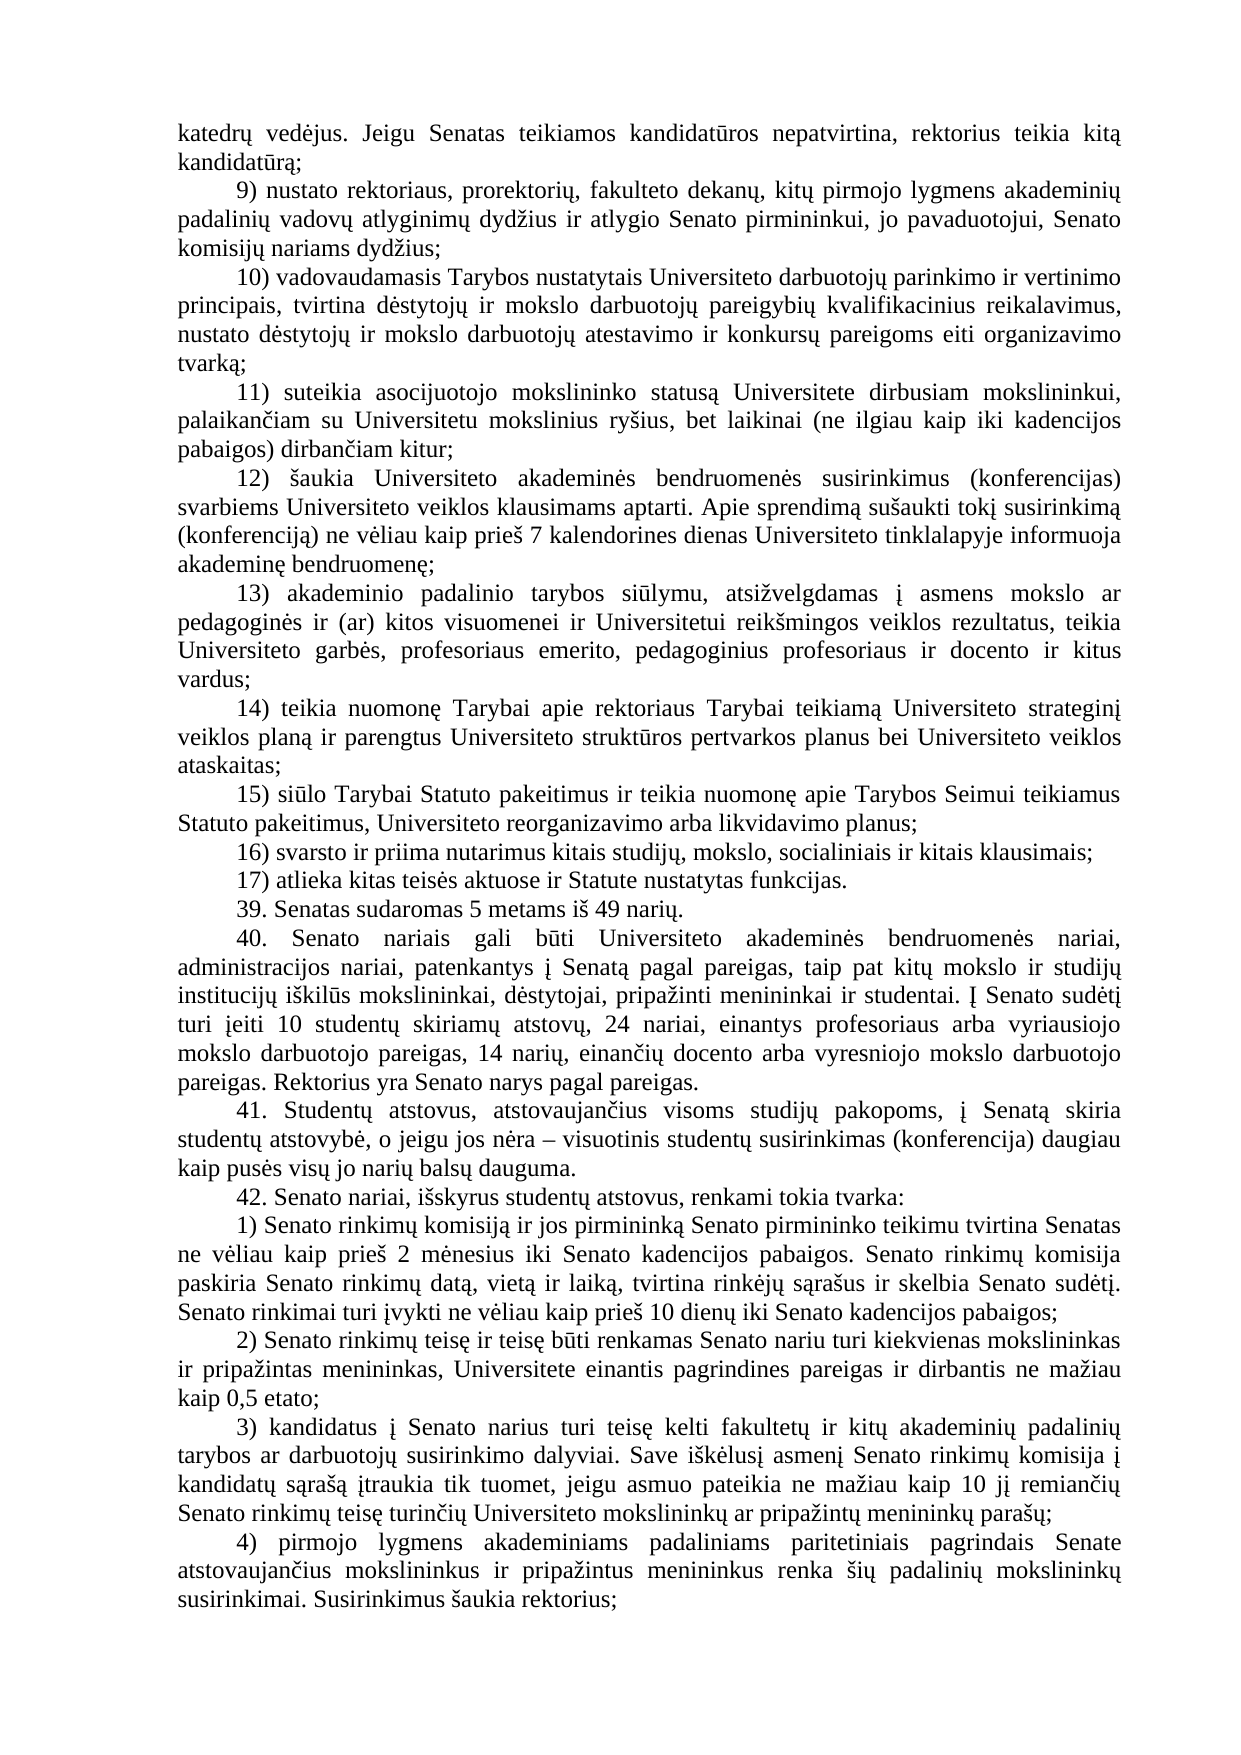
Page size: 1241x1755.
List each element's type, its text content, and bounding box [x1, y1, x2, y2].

text 39. Senatas sudaromas 5 metams iš 49 narių. [177, 894, 1122, 923]
text 10) vadovaudamasis Tarybos nustatytais Universiteto darbuotojų parinkimo ir vertinimo principais, tvirtina dėstytojų ir mokslo darbuotojų pareigybių kvalifikacinius reikalavimus, nustato dėstytojų ir mokslo darbuotojų atestavimo ir konkursų pareigoms eiti organizavimo tvarką; [177, 262, 1122, 377]
text 14) teikia nuomonę Tarybai apie rektoriaus Tarybai teikiamą Universiteto strateginį veiklos planą ir parengtus Universiteto struktūros pertvarkos planus bei Universiteto veiklos ataskaitas; [177, 693, 1122, 779]
text 41. Studentų atstovus, atstovaujančius visoms studijų pakopoms, į Senatą skiria studentų atstovybė, o jeigu jos nėra – visuotinis studentų susirinkimas (konferencija) daugiau kaip pusės visų jo narių balsų dauguma. [177, 1096, 1122, 1182]
text 40. Senato nariais gali būti Universiteto akademinės bendruomenės nariai, administracijos nariai, patenkantys į Senatą pagal pareigas, taip pat kitų mokslo ir studijų institucijų iškilūs mokslininkai, dėstytojai, pripažinti menininkai ir studentai. Į Senato sudėtį turi įeiti 10 studentų skiriamų atstovų, 24 nariai, einantys profesoriaus arba vyriausiojo mokslo darbuotojo pareigas, 14 narių, einančių docento arba vyresniojo mokslo darbuotojo pareigas. Rektorius yra Senato narys pagal pareigas. [177, 923, 1122, 1096]
text 3) kandidatus į Senato narius turi teisę kelti fakultetų ir kitų akademinių padalinių tarybos ar darbuotojų susirinkimo dalyviai. Save iškėlusį asmenį Senato rinkimų komisija į kandidatų sąrašą įtraukia tik tuomet, jeigu asmuo pateikia ne mažiau kaip 10 jį remiančių Senato rinkimų teisę turinčių Universiteto mokslininkų ar pripažintų menininkų parašų; [177, 1412, 1122, 1527]
text 42. Senato nariai, išskyrus studentų atstovus, renkami tokia tvarka: [177, 1182, 1122, 1211]
text 13) akademinio padalinio tarybos siūlymu, atsižvelgdamas į asmens mokslo ar pedagoginės ir (ar) kitos visuomenei ir Universitetui reikšmingos veiklos rezultatus, teikia Universiteto garbės, profesoriaus emerito, pedagoginius profesoriaus ir docento ir kitus vardus; [177, 578, 1122, 693]
text 15) siūlo Tarybai Statuto pakeitimus ir teikia nuomonę apie Tarybos Seimui teikiamus Statuto pakeitimus, Universiteto reorganizavimo arba likvidavimo planus; [177, 779, 1122, 837]
text 17) atlieka kitas teisės aktuose ir Statute nustatytas funkcijas. [177, 866, 1122, 894]
text 9) nustato rektoriaus, prorektorių, fakulteto dekanų, kitų pirmojo lygmens akademinių padalinių vadovų atlyginimų dydžius ir atlygio Senato pirmininkui, jo pavaduotojui, Senato komisijų nariams dydžius; [177, 176, 1122, 262]
text 4) pirmojo lygmens akademiniams padaliniams paritetiniais pagrindais Senate atstovaujančius mokslininkus ir pripažintus menininkus renka šių padalinių mokslininkų susirinkimai. Susirinkimus šaukia rektorius; [177, 1527, 1122, 1613]
text 11) suteikia asocijuotojo mokslininko statusą Universitete dirbusiam mokslininkui, palaikančiam su Universitetu mokslinius ryšius, bet laikinai (ne ilgiau kaip iki kadencijos pabaigos) dirbančiam kitur; [177, 377, 1122, 463]
text 1) Senato rinkimų komisiją ir jos pirmininką Senato pirmininko teikimu tvirtina Senatas ne vėliau kaip prieš 2 mėnesius iki Senato kadencijos pabaigos. Senato rinkimų komisija paskiria Senato rinkimų datą, vietą ir laiką, tvirtina rinkėjų sąrašus ir skelbia Senato sudėtį. Senato rinkimai turi įvykti ne vėliau kaip prieš 10 dienų iki Senato kadencijos pabaigos; [177, 1211, 1122, 1326]
text 12) šaukia Universiteto akademinės bendruomenės susirinkimus (konferencijas) svarbiems Universiteto veiklos klausimams aptarti. Apie sprendimą sušaukti tokį susirinkimą (konferenciją) ne vėliau kaip prieš 7 kalendorines dienas Universiteto tinklalapyje informuoja akademinę bendruomenę; [177, 463, 1122, 578]
text katedrų vedėjus. Jeigu Senatas teikiamos kandidatūros nepatvirtina, rektorius teikia kitą kandidatūrą; [177, 118, 1122, 176]
text 16) svarsto ir priima nutarimus kitais studijų, mokslo, socialiniais ir kitais klausimais; [177, 837, 1122, 866]
text 2) Senato rinkimų teisę ir teisę būti renkamas Senato nariu turi kiekvienas mokslininkas ir pripažintas menininkas, Universitete einantis pagrindines pareigas ir dirbantis ne mažiau kaip 0,5 etato; [177, 1326, 1122, 1412]
